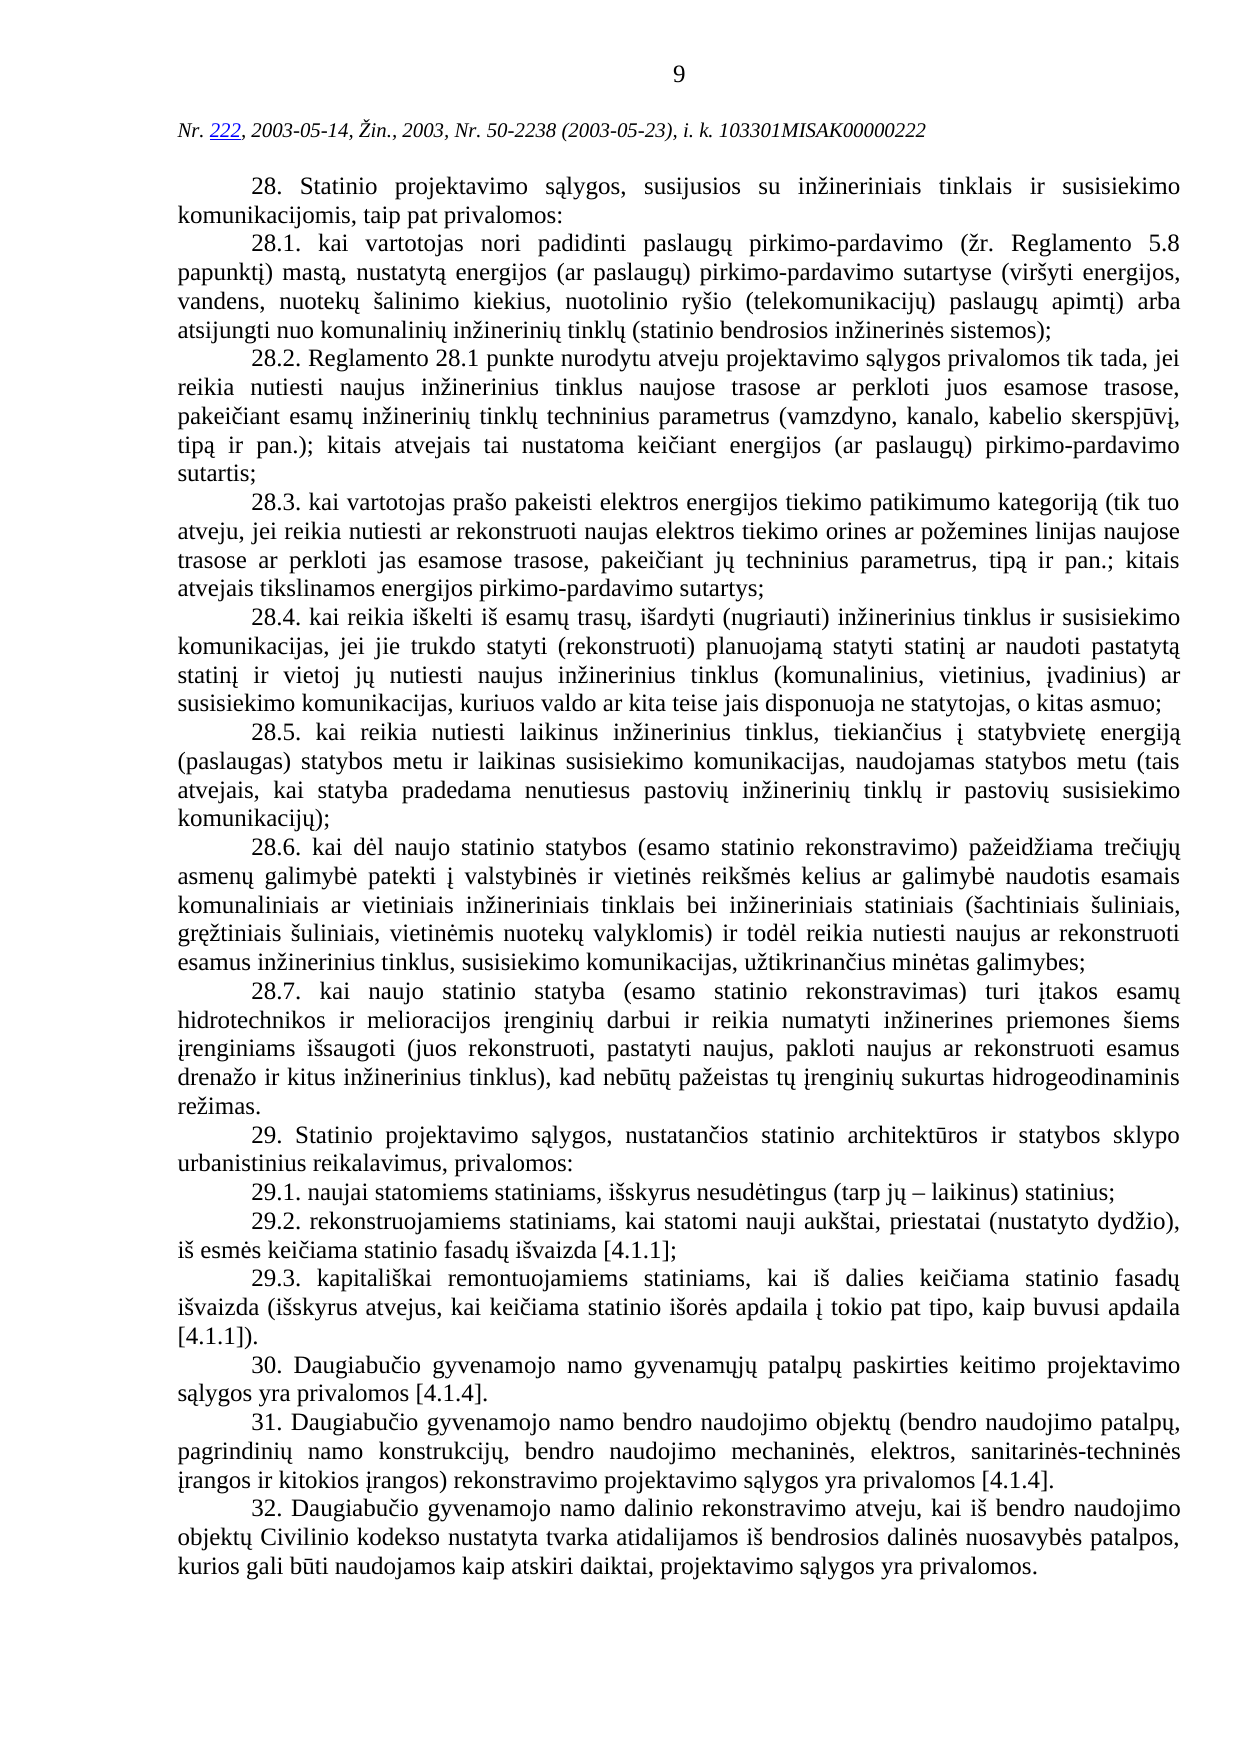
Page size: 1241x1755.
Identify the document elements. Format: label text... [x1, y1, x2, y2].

text 29.2. rekonstruojamiems statiniams, kai statomi nauji aukštai, priestatai (nustatyto dydžio), iš esmės keičiama statinio fasadų išvaizda [4.1.1]; [177, 1206, 1181, 1263]
text 28.1. kai vartotojas nori padidinti paslaugų pirkimo-pardavimo (žr. Reglamento 5.8 papunktį) mastą, nustatytą energijos (ar paslaugų) pirkimo-pardavimo sutartyse (viršyti energijos, vandens, nuotekų šalinimo kiekius, nuotolinio ryšio (telekomunikacijų) paslaugų apimtį) arba atsijungti nuo komunalinių inžinerinių tinklų (statinio bendrosios inžinerinės sistemos); [177, 228, 1181, 343]
text 32. Daugiabučio gyvenamojo namo dalinio rekonstravimo atveju, kai iš bendro naudojimo objektų Civilinio kodekso nustatyta tvarka atidalijamos iš bendrosios dalinės nuosavybės patalpos, kurios gali būti naudojamos kaip atskiri daiktai, projektavimo sąlygos yra privalomos. [177, 1493, 1181, 1580]
text 28. Statinio projektavimo sąlygos, susijusios su inžineriniais tinklais ir susisiekimo komunikacijomis, taip pat privalomos: [177, 171, 1181, 228]
text 28.7. kai naujo statinio statyba (esamo statinio rekonstravimas) turi įtakos esamų hidrotechnikos ir melioracijos įrenginių darbui ir reikia numatyti inžinerines priemones šiems įrenginiams išsaugoti (juos rekonstruoti, pastatyti naujus, pakloti naujus ar rekonstruoti esamus drenažo ir kitus inžinerinius tinklus), kad nebūtų pažeistas tų įrenginių sukurtas hidrogeodinaminis režimas. [177, 976, 1181, 1120]
text 28.6. kai dėl naujo statinio statybos (esamo statinio rekonstravimo) pažeidžiama trečiųjų asmenų galimybė patekti į valstybinės ir vietinės reikšmės kelius ar galimybė naudotis esamais komunaliniais ar vietiniais inžineriniais tinklais bei inžineriniais statiniais (šachtiniais šuliniais, gręžtiniais šuliniais, vietinėmis nuotekų valyklomis) ir todėl reikia nutiesti naujus ar rekonstruoti esamus inžinerinius tinklus, susisiekimo komunikacijas, užtikrinančius minėtas galimybes; [177, 832, 1181, 976]
text 28.4. kai reikia iškelti iš esamų trasų, išardyti (nugriauti) inžinerinius tinklus ir susisiekimo komunikacijas, jei jie trukdo statyti (rekonstruoti) planuojamą statyti statinį ar naudoti pastatytą statinį ir vietoj jų nutiesti naujus inžinerinius tinklus (komunalinius, vietinius, įvadinius) ar susisiekimo komunikacijas, kuriuos valdo ar kita teise jais disponuoja ne statytojas, o kitas asmuo; [177, 602, 1181, 717]
text 28.5. kai reikia nutiesti laikinus inžinerinius tinklus, tiekiančius į statybvietę energiją (paslaugas) statybos metu ir laikinas susisiekimo komunikacijas, naudojamas statybos metu (tais atvejais, kai statyba pradedama nenutiesus pastovių inžinerinių tinklų ir pastovių susisiekimo komunikacijų); [177, 717, 1181, 832]
text 31. Daugiabučio gyvenamojo namo bendro naudojimo objektų (bendro naudojimo patalpų, pagrindinių namo konstrukcijų, bendro naudojimo mechaninės, elektros, sanitarinės-techninės įrangos ir kitokios įrangos) rekonstravimo projektavimo sąlygos yra privalomos [4.1.4]. [177, 1407, 1181, 1493]
text 29. Statinio projektavimo sąlygos, nustatančios statinio architektūros ir statybos sklypo urbanistinius reikalavimus, privalomos: [177, 1120, 1181, 1177]
text Nr. 222, 2003-05-14, Žin., 2003, Nr. 50-2238 (2003-05-23), i. k. 103301MISAK00000222 [177, 118, 1181, 142]
text 28.2. Reglamento 28.1 punkte nurodytu atveju projektavimo sąlygos privalomos tik tada, jei reikia nutiesti naujus inžinerinius tinklus naujose trasose ar perkloti juos esamose trasose, pakeičiant esamų inžinerinių tinklų techninius parametrus (vamzdyno, kanalo, kabelio skerspjūvį, tipą ir pan.); kitais atvejais tai nustatoma keičiant energijos (ar paslaugų) pirkimo-pardavimo sutartis; [177, 343, 1181, 487]
text 29.1. naujai statomiems statiniams, išskyrus nesudėtingus (tarp jų – laikinus) statinius; [177, 1177, 1181, 1206]
text 28.3. kai vartotojas prašo pakeisti elektros energijos tiekimo patikimumo kategoriją (tik tuo atveju, jei reikia nutiesti ar rekonstruoti naujas elektros tiekimo orines ar požemines linijas naujose trasose ar perkloti jas esamose trasose, pakeičiant jų techninius parametrus, tipą ir pan.; kitais atvejais tikslinamos energijos pirkimo-pardavimo sutartys; [177, 487, 1181, 602]
text 30. Daugiabučio gyvenamojo namo gyvenamųjų patalpų paskirties keitimo projektavimo sąlygos yra privalomos [4.1.4]. [177, 1350, 1181, 1407]
text 29.3. kapitališkai remontuojamiems statiniams, kai iš dalies keičiama statinio fasadų išvaizda (išskyrus atvejus, kai keičiama statinio išorės apdaila į tokio pat tipo, kaip buvusi apdaila [4.1.1]). [177, 1263, 1181, 1350]
